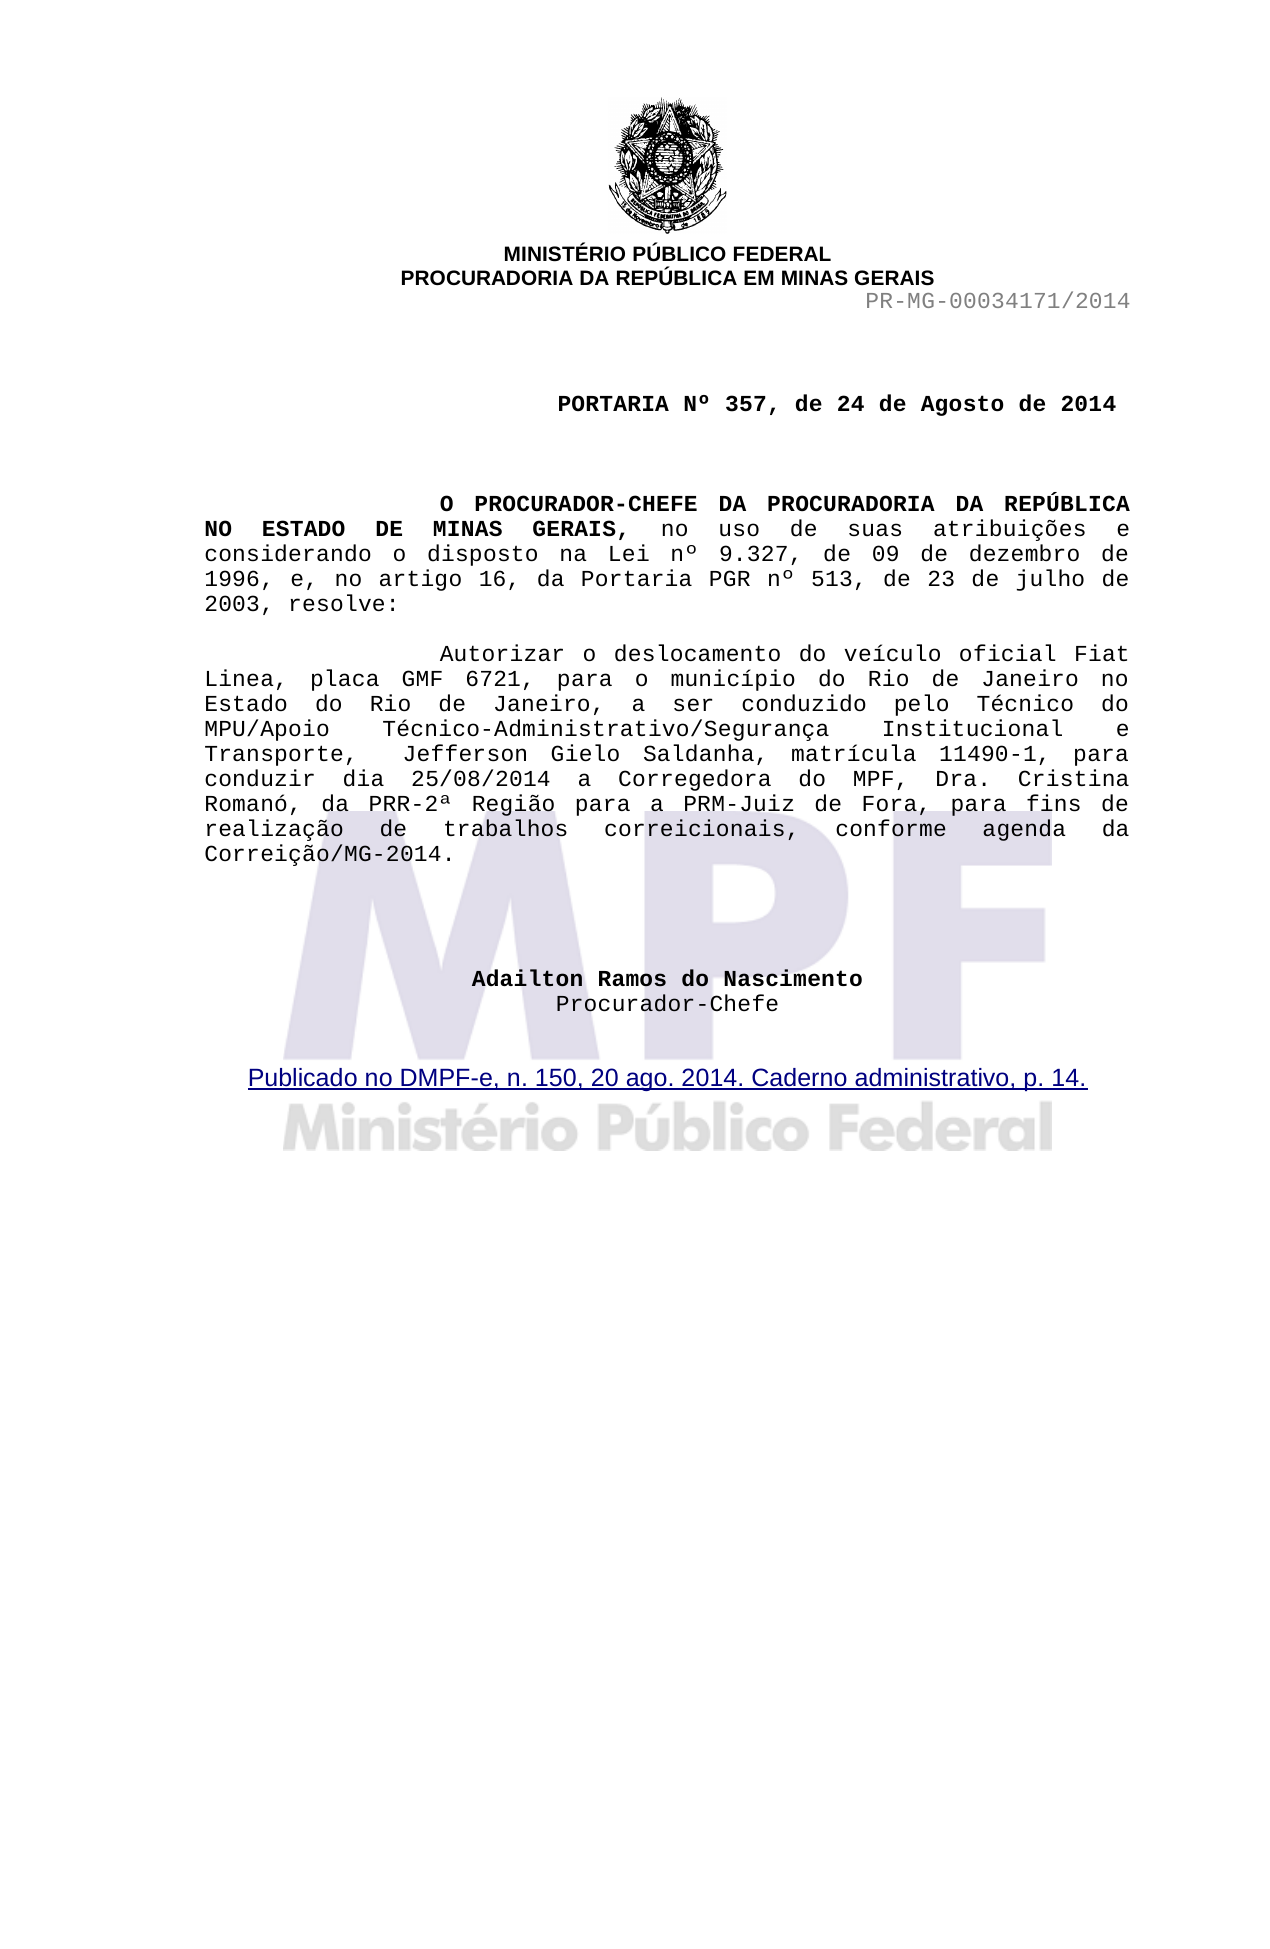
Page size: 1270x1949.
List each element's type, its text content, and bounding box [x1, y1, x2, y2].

picture [283, 1092, 1052, 1151]
text PORTARIA Nº 357, de 24 de Agosto de 2014 [204, 392, 1131, 417]
text O PROCURADOR-CHEFE DA PROCURADORIA DA REPÚBLICA NO ESTADO DE MINAS GERAIS, no uso de suas atribuições e considerando o disposto na Lei nº 9.327, de 09 de dezembro de 1996, e, no artigo 16, da Portaria PGR nº 513, de 23 de julho de 2003, resolve: [204, 492, 1131, 617]
picture [283, 867, 1052, 967]
text Procurador-Chefe [204, 992, 1131, 1017]
picture [608, 97, 727, 234]
text Autorizar o deslocamento do veículo oficial Fiat Linea, placa GMF 6721, para o município do Rio de Janeiro no Estado do Rio de Janeiro, a ser conduzido pelo Técnico do MPU/Apoio Técnico-Administrativo/Segurança Institucional e Transporte, Jefferson Gielo Saldanha, matrícula 11490-1, para conduzir dia 25/08/2014 a Corregedora do MPF, Dra. Cristina Romanó, da PRR-2ª Região para a PRM-Juiz de Fora, para fins de realização de trabalhos correicionais, conforme agenda da Correição/MG-2014. [204, 642, 1131, 867]
text PR-MG-00034171/2014 [204, 290, 1131, 316]
text Adailton Ramos do Nascimento [204, 967, 1131, 992]
text Publicado no DMPF-e, n. 150, 20 ago. 2014. Caderno administrativo, p. 14. [204, 1067, 1131, 1092]
picture [283, 1017, 1052, 1067]
